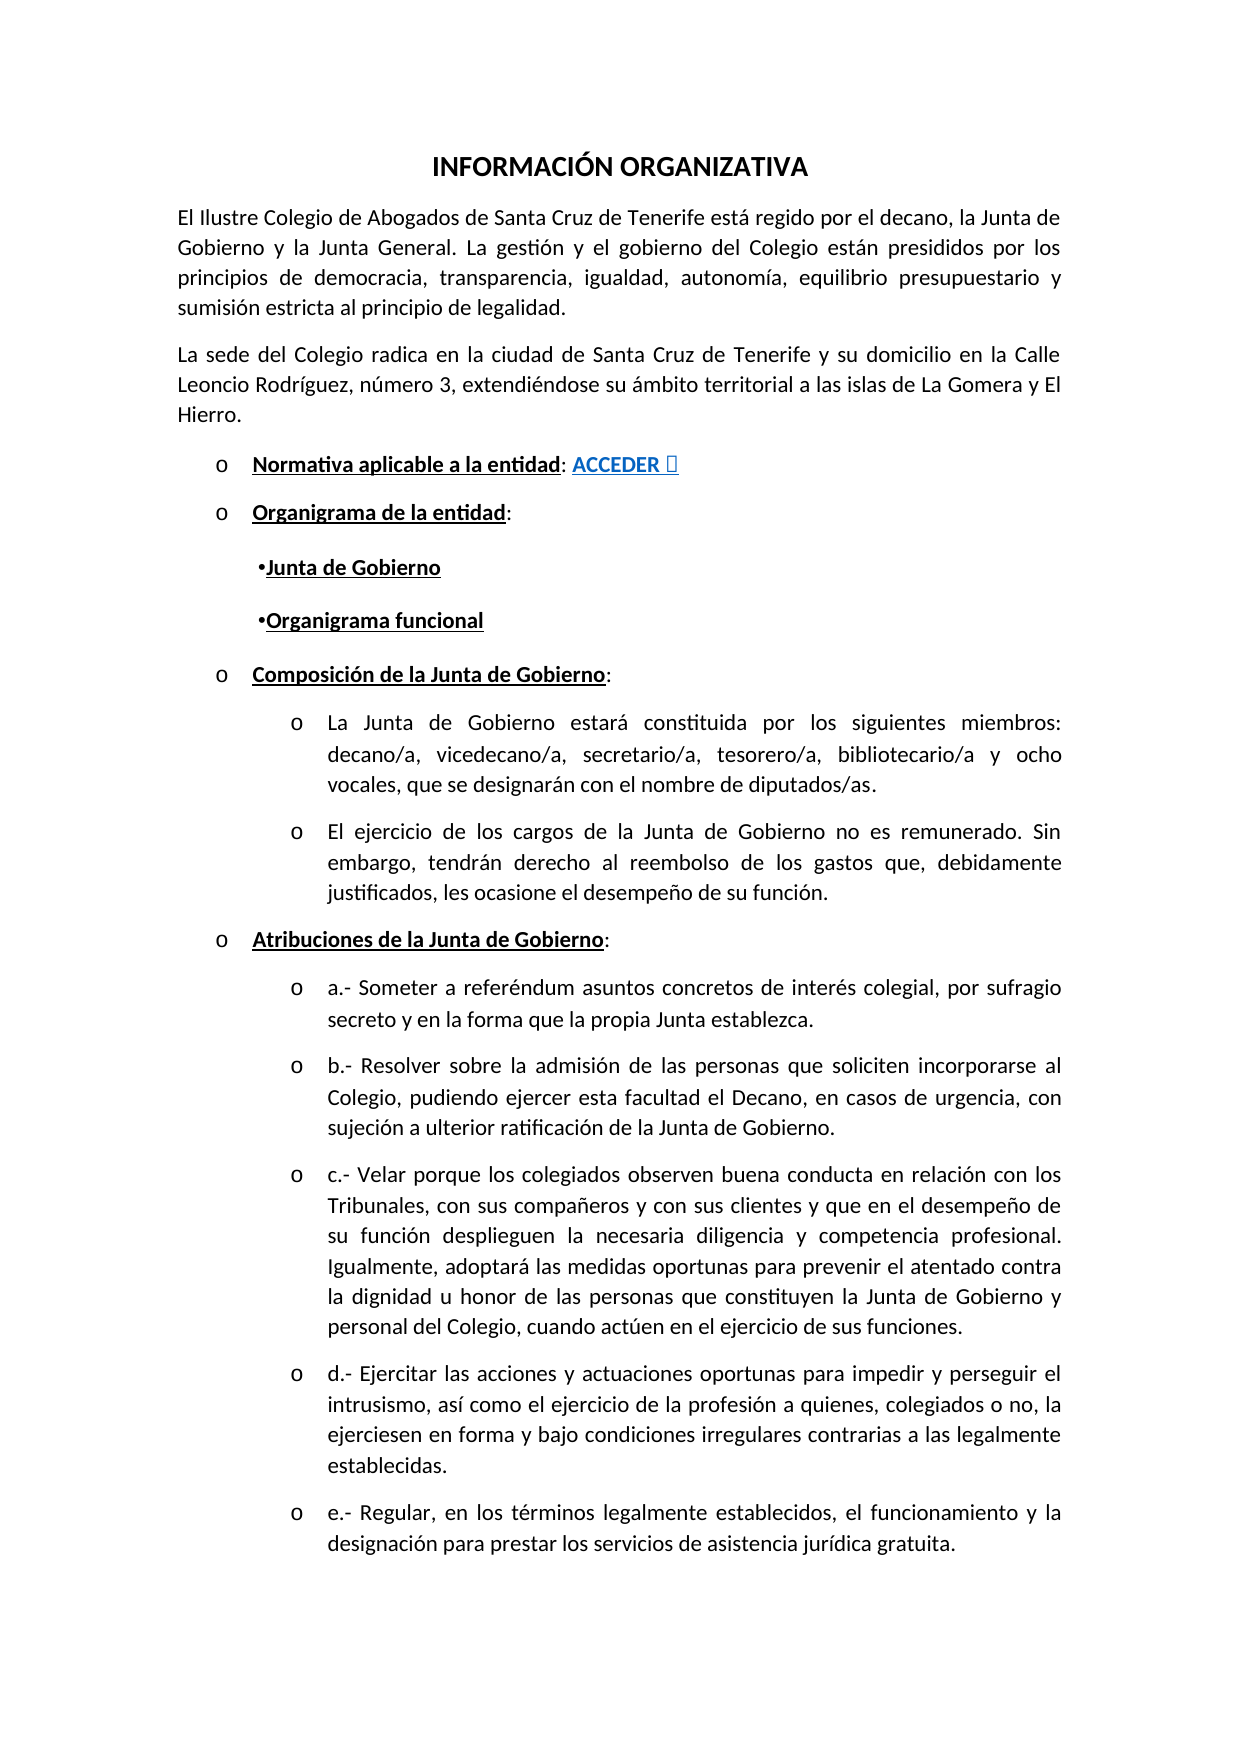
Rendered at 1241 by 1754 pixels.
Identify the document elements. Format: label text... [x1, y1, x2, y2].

list Junta de Gobierno [258, 553, 1063, 581]
text El Ilustre Colegio de Abogados de Santa Cruz de Tenerife está regido por el decano, la Junta de Gobierno y la Junta General. La gestión y el gobierno del Colegio están presididos por los principios de democracia, transparencia, igualdad, autonomía, equilibrio presupuestario y sumisión estricta al principio de legalidad. [177, 203, 1063, 321]
list a.- Someter a referéndum asuntos concretos de interés colegial, por sufragio secreto y en la forma que la propia Junta establezca. [290, 973, 1063, 1033]
list Normativa aplicable a la entidad: ACCEDER  [215, 447, 1063, 479]
list Composición de la Junta de Gobierno: [215, 660, 1063, 689]
list Organigrama de la entidad: [215, 498, 1063, 527]
list La Junta de Gobierno estará constituida por los siguientes miembros: decano/a, vicedecano/a, secretario/a, tesorero/a, bibliotecario/a y ocho vocales, que se designarán con el nombre de diputados/as. [290, 708, 1063, 798]
list e.- Regular, en los términos legalmente establecidos, el funcionamiento y la designación para prestar los servicios de asistencia jurídica gratuita. [290, 1498, 1063, 1557]
list El ejercicio de los cargos de la Junta de Gobierno no es remunerado. Sin embargo, tendrán derecho al reembolso de los gastos que, debidamente justificados, les ocasione el desempeño de su función. [290, 817, 1063, 906]
list c.- Velar porque los colegiados observen buena conducta en relación con los Tribunales, con sus compañeros y con sus clientes y que en el desempeño de su función desplieguen la necesaria diligencia y competencia profesional. Igualmente, adoptará las medidas oportunas para prevenir el atentado contra la dignidad u honor de las personas que constituyen la Junta de Gobierno y personal del Colegio, cuando actúen en el ejercicio de sus funciones. [290, 1160, 1063, 1340]
list Organigrama funcional [258, 607, 1063, 634]
list d.- Ejercitar las acciones y actuaciones oportunas para impedir y perseguir el intrusismo, así como el ejercicio de la profesión a quienes, colegiados o no, la ejerciesen en forma y bajo condiciones irregulares contrarias a las legalmente establecidas. [290, 1359, 1063, 1479]
list b.- Resolver sobre la admisión de las personas que soliciten incorporarse al Colegio, pudiendo ejercer esta facultad el Decano, en casos de urgencia, con sujeción a ulterior ratificación de la Junta de Gobierno. [290, 1052, 1063, 1141]
list Atribuciones de la Junta de Gobierno: [215, 925, 1063, 954]
text La sede del Colegio radica en la ciudad de Santa Cruz de Tenerife y su domicilio en la Calle Leoncio Rodríguez, número 3, extendiéndose su ámbito territorial a las islas de La Gomera y El Hierro. [177, 340, 1063, 429]
text INFORMACIÓN ORGANIZATIVA [177, 148, 1063, 183]
